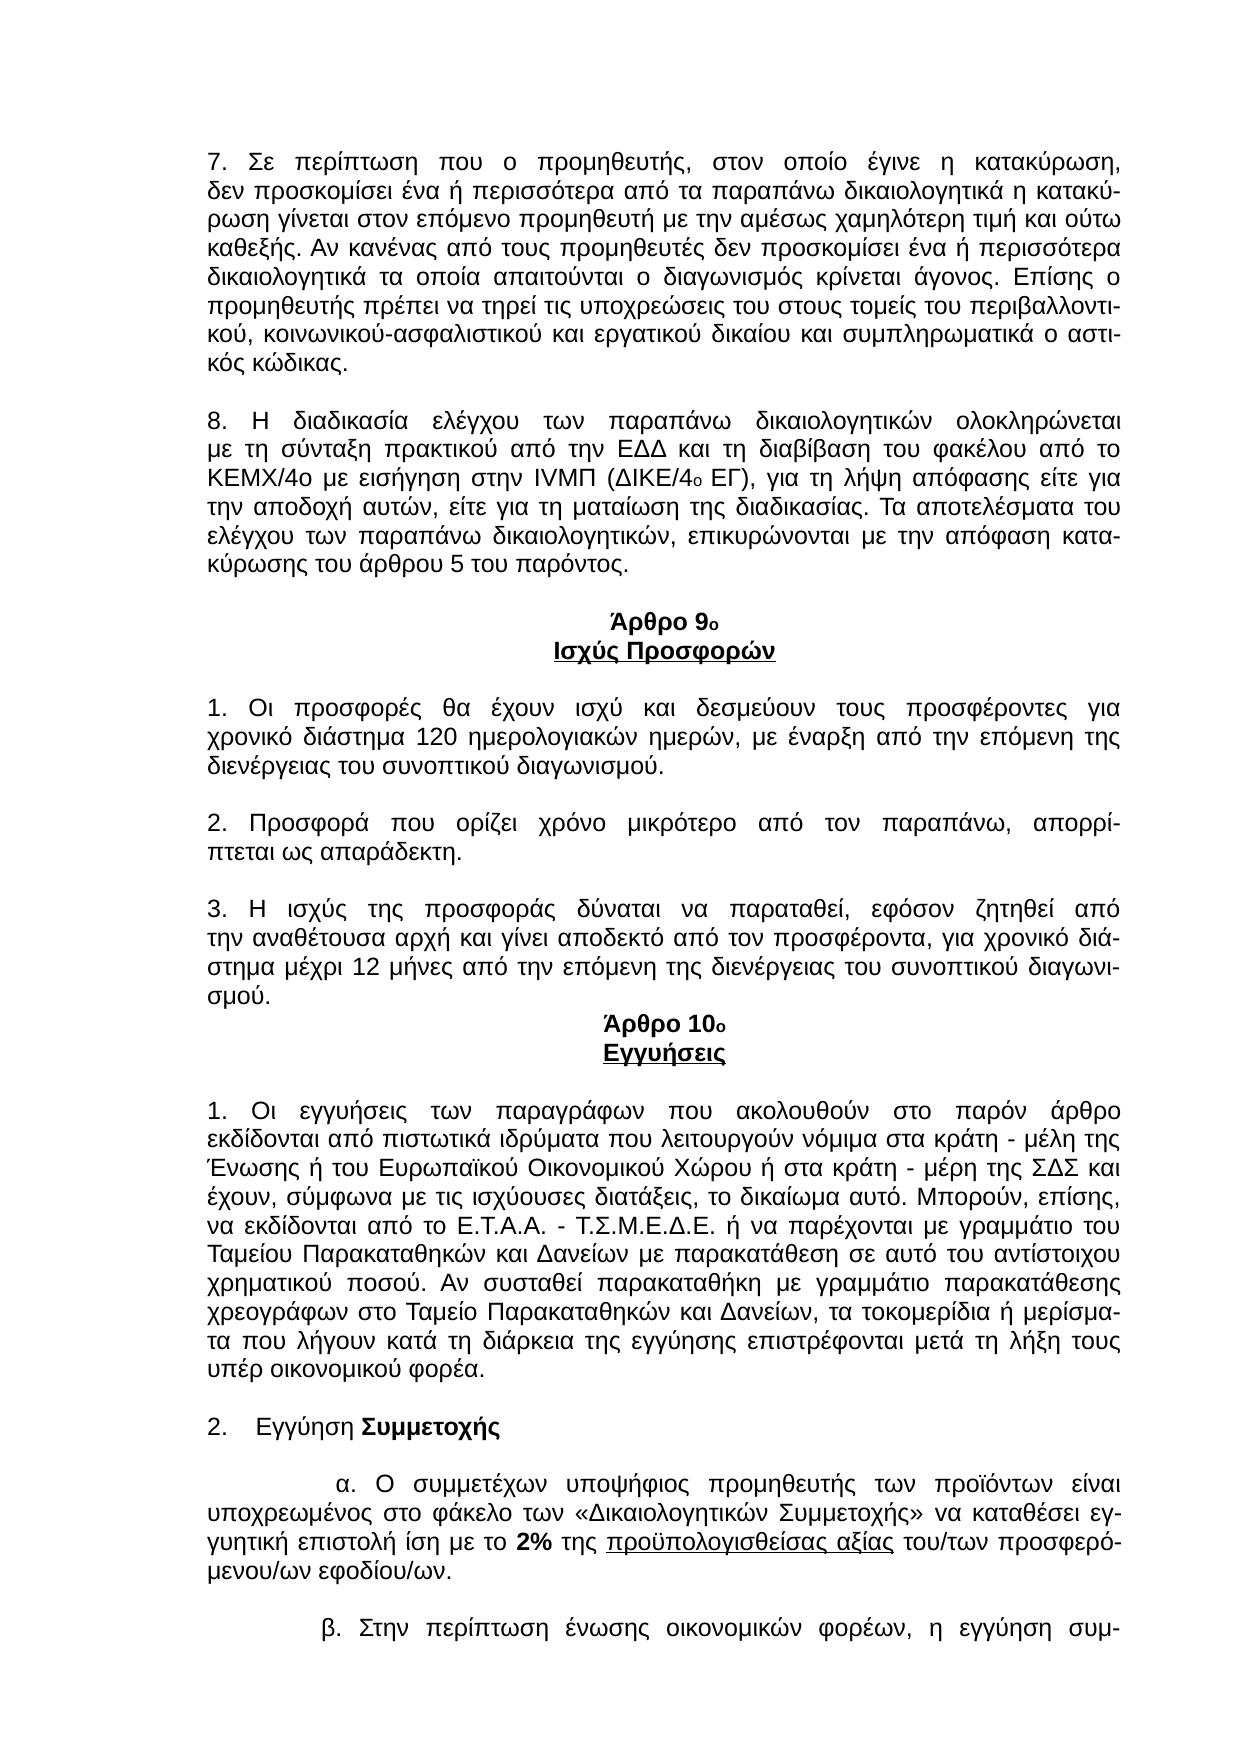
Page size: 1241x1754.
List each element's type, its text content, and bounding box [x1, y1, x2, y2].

text α. Ο συμμετέχων υποψήφιος προμηθευτής των προϊόντων είναι υποχρεωμένος στο φάκελο των «Δικαιολογητικών Συμμετοχής» vα καταθέσει εγ- γυητική επιστολή ίση με το 2% της προϋπολογισθείσας αξίας του/των προσφερό- μενου/ων εφοδίου/ων. [207, 1441, 1122, 1584]
text Άρθρο 10ο Εγγυήσεις [207, 1009, 1122, 1067]
text 1. Οι εγγυήσεις των παραγράφων που ακολουθούν στο παρόν άρθρο εκδίδονται από πιστωτικά ιδρύματα που λειτουργούν νόμιμα στα κράτη - μέλη της Ένωσης ή του Ευρωπαϊκού Οικονομικού Χώρου ή στα κράτη - μέρη της ΣΔΣ και έχουν, σύμφωνα με τις ισχύουσες διατάξεις, το δικαίωμα αυτό. Μπορούν, επίσης, να εκδίδονται από το Ε.Τ.Α.Α. - Τ.Σ.Μ.Ε.Δ.Ε. ή να παρέχονται με γραμμάτιο του Ταμείου Παρακαταθηκών και Δανείων με παρακατάθεση σε αυτό του αντίστοιχου χρηματικού ποσού. Αν συσταθεί παρακαταθήκη με γραμμάτιο παρακατάθεσης χρεογράφων στο Ταμείο Παρακαταθηκών και Δανείων, τα τοκομερίδια ή μερίσμα- τα που λήγουν κατά τη διάρκεια της εγγύησης επιστρέφονται μετά τη λήξη τους υπέρ οικονομικού φορέα. [207, 1067, 1122, 1383]
text 1. Οι προσφορές θα έχουν ισχύ και δεσμεύουν τους προσφέροντες για χρονικό διάστημα 120 ημερολογιακών ημερών, με έναρξη από την επόμενη της διενέργειας του συνοπτικού διαγωνισμού. [207, 664, 1122, 779]
text 2. Εγγύηση Συμμετοχής [207, 1383, 1122, 1441]
text 7. Σε περίπτωση που ο προμηθευτής, στον οποίο έγινε η κατακύρωση, δεν προσκομίσει ένα ή περισσότερα από τα παραπάνω δικαιολογητικά η κατακύ- ρωση γίνεται στον επόμενο προμηθευτή με την αμέσως χαμηλότερη τιμή και ούτω καθεξής. Αν κανένας από τους προμηθευτές δεν προσκομίσει ένα ή περισσότερα δικαιολογητικά τα οποία απαιτούνται ο διαγωνισμός κρίνεται άγονος. Επίσης ο προμηθευτής πρέπει να τηρεί τις υποχρεώσεις του στους τομείς του περιβαλλοντι- κού, κοινωνικού-ασφαλιστικού και εργατικού δικαίου και συμπληρωματικά ο αστι- κός κώδικας. [207, 118, 1122, 377]
text β. Στην περίπτωση ένωσης οικονομικών φορέων, η εγγύηση συμ- [207, 1584, 1122, 1642]
text Άρθρο 9ο Ισχύς Προσφορών [207, 578, 1122, 664]
text 2. Προσφορά που ορίζει χρόνο μικρότερο από τον παραπάνω, απορρί- πτεται ως απαράδεκτη. [207, 779, 1122, 866]
text 8. Η διαδικασία ελέγχου των παραπάνω δικαιολογητικών ολοκληρώνεται με τη σύνταξη πρακτικού από την ΕΔΔ και τη διαβίβαση του φακέλου από το ΚΕΜΧ/4ο με εισήγηση στην IVΜΠ (ΔΙΚΕ/4ο ΕΓ), για τη λήψη απόφασης είτε για την αποδοχή αυτών, είτε για τη ματαίωση της διαδικασίας. Τα αποτελέσματα του ελέγχου των παραπάνω δικαιολογητικών, επικυρώνονται με την απόφαση κατα- κύρωσης του άρθρου 5 του παρόντος. [207, 377, 1122, 578]
text 3. Η ισχύς της προσφοράς δύναται να παραταθεί, εφόσον ζητηθεί από την αναθέτουσα αρχή και γίνει αποδεκτό από τον προσφέροντα, για χρονικό διά- στημα μέχρι 12 μήνες από την επόμενη της διενέργειας του συνοπτικού διαγωνι- σμού. [207, 866, 1122, 1009]
